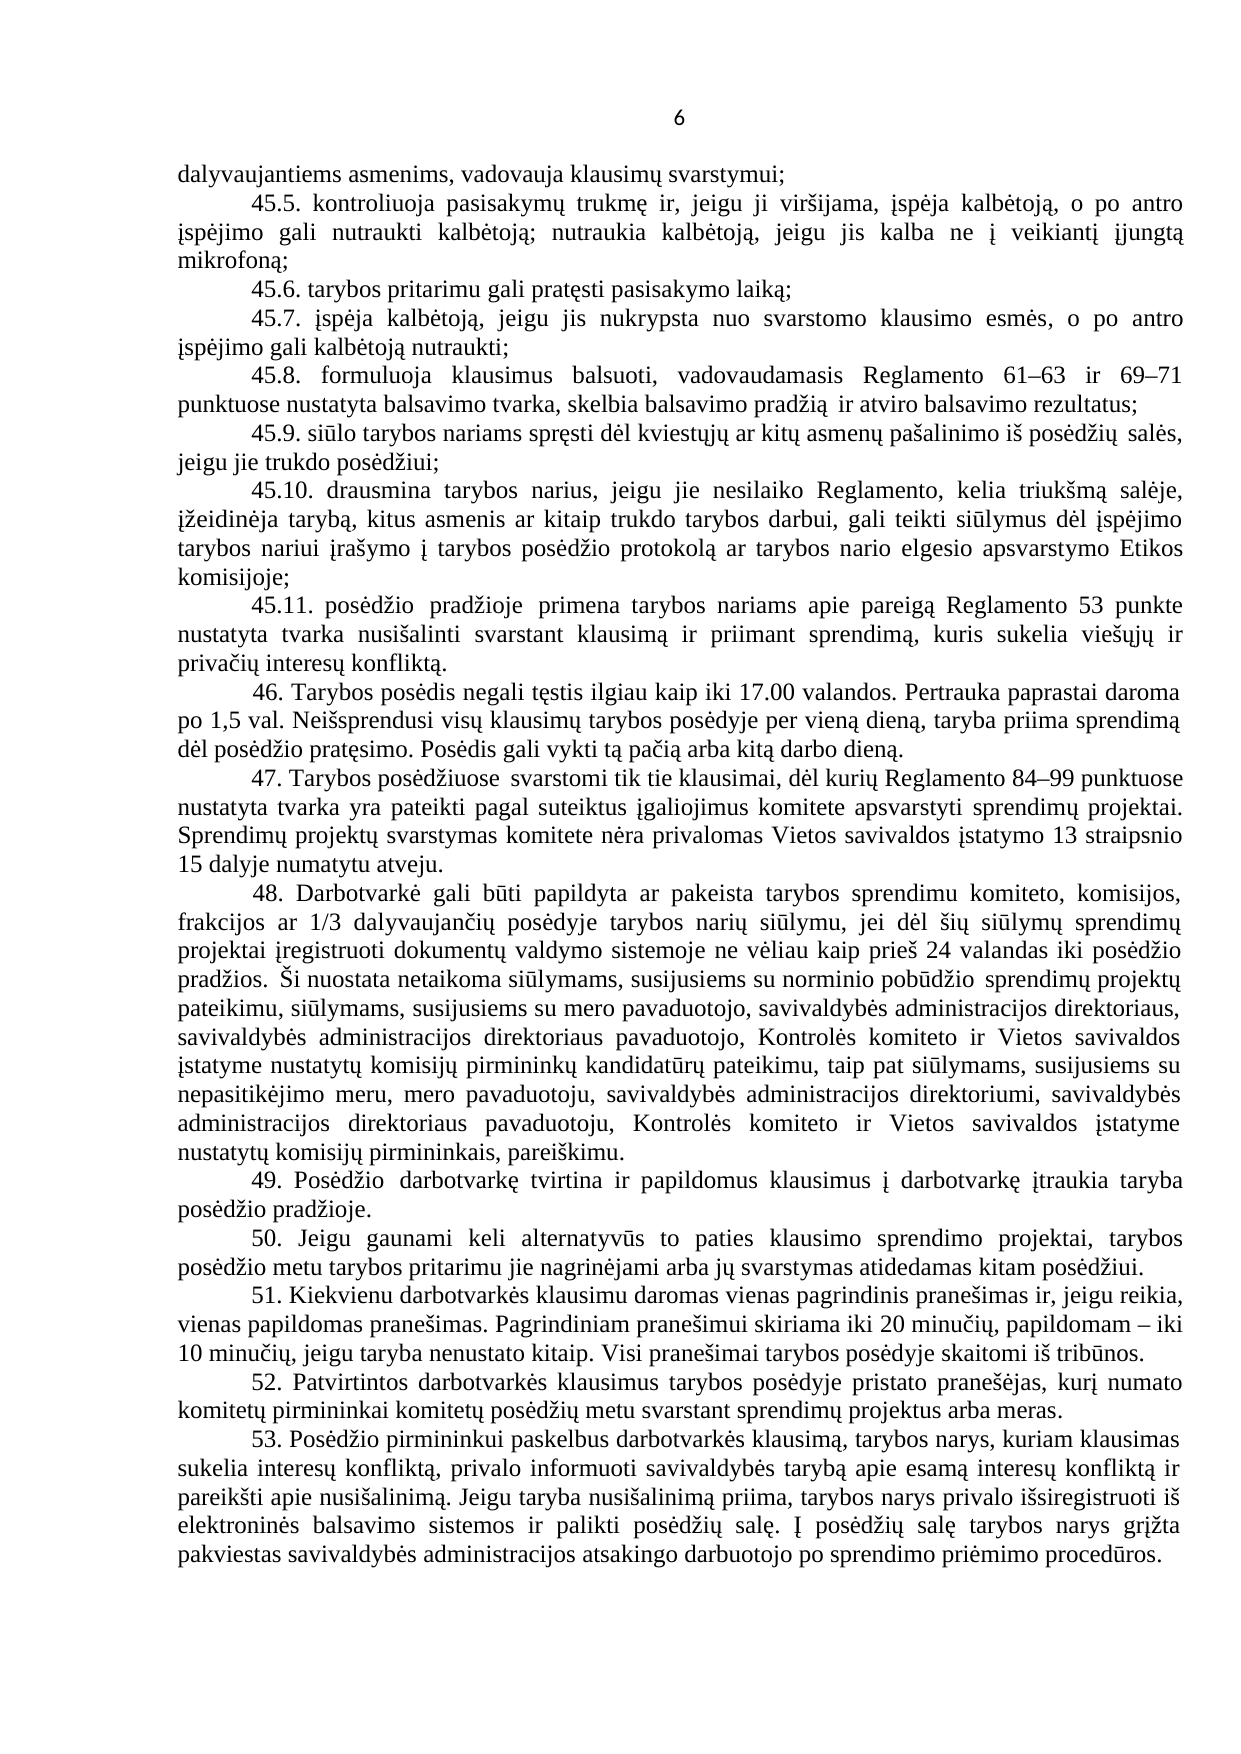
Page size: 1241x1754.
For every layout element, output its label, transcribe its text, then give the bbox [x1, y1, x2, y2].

text 47. Tarybos posėdžiuose svarstomi tik tie klausimai, dėl kurių Reglamento 84–99 punktuose nustatyta tvarka yra pateikti pagal suteiktus įgaliojimus komitete apsvarstyti sprendimų projektai. Sprendimų projektų svarstymas komitete nėra privalomas Vietos savivaldos įstatymo 13 straipsnio 15 dalyje numatytu atveju. [177, 763, 1183, 878]
text 51. Kiekvienu darbotvarkės klausimu daromas vienas pagrindinis pranešimas ir, jeigu reikia, vienas papildomas pranešimas. Pagrindiniam pranešimui skiriama iki 20 minučių, papildomam – iki 10 minučių, jeigu taryba nenustato kitaip. Visi pranešimai tarybos posėdyje skaitomi iš tribūnos. [177, 1281, 1183, 1367]
text 45.10. drausmina tarybos narius, jeigu jie nesilaiko Reglamento, kelia triukšmą salėje, įžeidinėja tarybą, kitus asmenis ar kitaip trukdo tarybos darbui, gali teikti siūlymus dėl įspėjimo tarybos nariui įrašymo į tarybos posėdžio protokolą ar tarybos nario elgesio apsvarstymo Etikos komisijoje; [177, 476, 1183, 591]
text 45.8. formuluoja klausimus balsuoti, vadovaudamasis Reglamento 61–63 ir 69–71 punktuose nustatyta balsavimo tvarka, skelbia balsavimo pradžią ir atviro balsavimo rezultatus; [177, 361, 1183, 418]
text 52. Patvirtintos darbotvarkės klausimus tarybos posėdyje pristato pranešėjas, kurį numato komitetų pirmininkai komitetų posėdžių metu svarstant sprendimų projektus arba meras. [177, 1367, 1183, 1424]
text dalyvaujantiems asmenims, vadovauja klausimų svarstymui; [177, 159, 1183, 188]
text 50. Jeigu gaunami keli alternatyvūs to paties klausimo sprendimo projektai, tarybos posėdžio metu tarybos pritarimu jie nagrinėjami arba jų svarstymas atidedamas kitam posėdžiui. [177, 1223, 1183, 1281]
text 49. Posėdžio darbotvarkę tvirtina ir papildomus klausimus į darbotvarkę įtraukia taryba posėdžio pradžioje. [177, 1166, 1183, 1223]
text 45.9. siūlo tarybos nariams spręsti dėl kviestųjų ar kitų asmenų pašalinimo iš posėdžių salės, jeigu jie trukdo posėdžiui; [177, 418, 1183, 476]
text 48. Darbotvarkė gali būti papildyta ar pakeista tarybos sprendimu komiteto, komisijos, frakcijos ar 1/3 dalyvaujančių posėdyje tarybos narių siūlymu, jei dėl šių siūlymų sprendimų projektai įregistruoti dokumentų valdymo sistemoje ne vėliau kaip prieš 24 valandas iki posėdžio pradžios. Ši nuostata netaikoma siūlymams, susijusiems su norminio pobūdžio sprendimų projektų pateikimu, siūlymams, susijusiems su mero pavaduotojo, savivaldybės administracijos direktoriaus, savivaldybės administracijos direktoriaus pavaduotojo, Kontrolės komiteto ir Vietos savivaldos įstatyme nustatytų komisijų pirmininkų kandidatūrų pateikimu, taip pat siūlymams, susijusiems su nepasitikėjimo meru, mero pavaduotoju, savivaldybės administracijos direktoriumi, savivaldybės administracijos direktoriaus pavaduotoju, Kontrolės komiteto ir Vietos savivaldos įstatyme nustatytų komisijų pirmininkais, pareiškimu. [177, 878, 1181, 1166]
text 45.7. įspėja kalbėtoją, jeigu jis nukrypsta nuo svarstomo klausimo esmės, o po antro įspėjimo gali kalbėtoją nutraukti; [177, 303, 1183, 361]
text 46. Tarybos posėdis negali tęstis ilgiau kaip iki 17.00 valandos. Pertrauka paprastai daroma po 1,5 val. Neišsprendusi visų klausimų tarybos posėdyje per vieną dieną, taryba priima sprendimą dėl posėdžio pratęsimo. Posėdis gali vykti tą pačią arba kitą darbo dieną. [177, 677, 1181, 763]
text 53. Posėdžio pirmininkui paskelbus darbotvarkės klausimą, tarybos narys, kuriam klausimas sukelia interesų konfliktą, privalo informuoti savivaldybės tarybą apie esamą interesų konfliktą ir pareikšti apie nusišalinimą. Jeigu taryba nusišalinimą priima, tarybos narys privalo išsiregistruoti iš elektroninės balsavimo sistemos ir palikti posėdžių salę. Į posėdžių salę tarybos narys grįžta pakviestas savivaldybės administracijos atsakingo darbuotojo po sprendimo priėmimo procedūros. [177, 1424, 1181, 1568]
text 45.5. kontroliuoja pasisakymų trukmę ir, jeigu ji viršijama, įspėja kalbėtoją, o po antro įspėjimo gali nutraukti kalbėtoją; nutraukia kalbėtoją, jeigu jis kalba ne į veikiantį įjungtą mikrofoną; [177, 188, 1183, 274]
text 45.11. posėdžio pradžioje primena tarybos nariams apie pareigą Reglamento 53 punkte nustatyta tvarka nusišalinti svarstant klausimą ir priimant sprendimą, kuris sukelia viešųjų ir privačių interesų konfliktą. [177, 591, 1183, 677]
text 45.6. tarybos pritarimu gali pratęsti pasisakymo laiką; [177, 274, 1183, 303]
